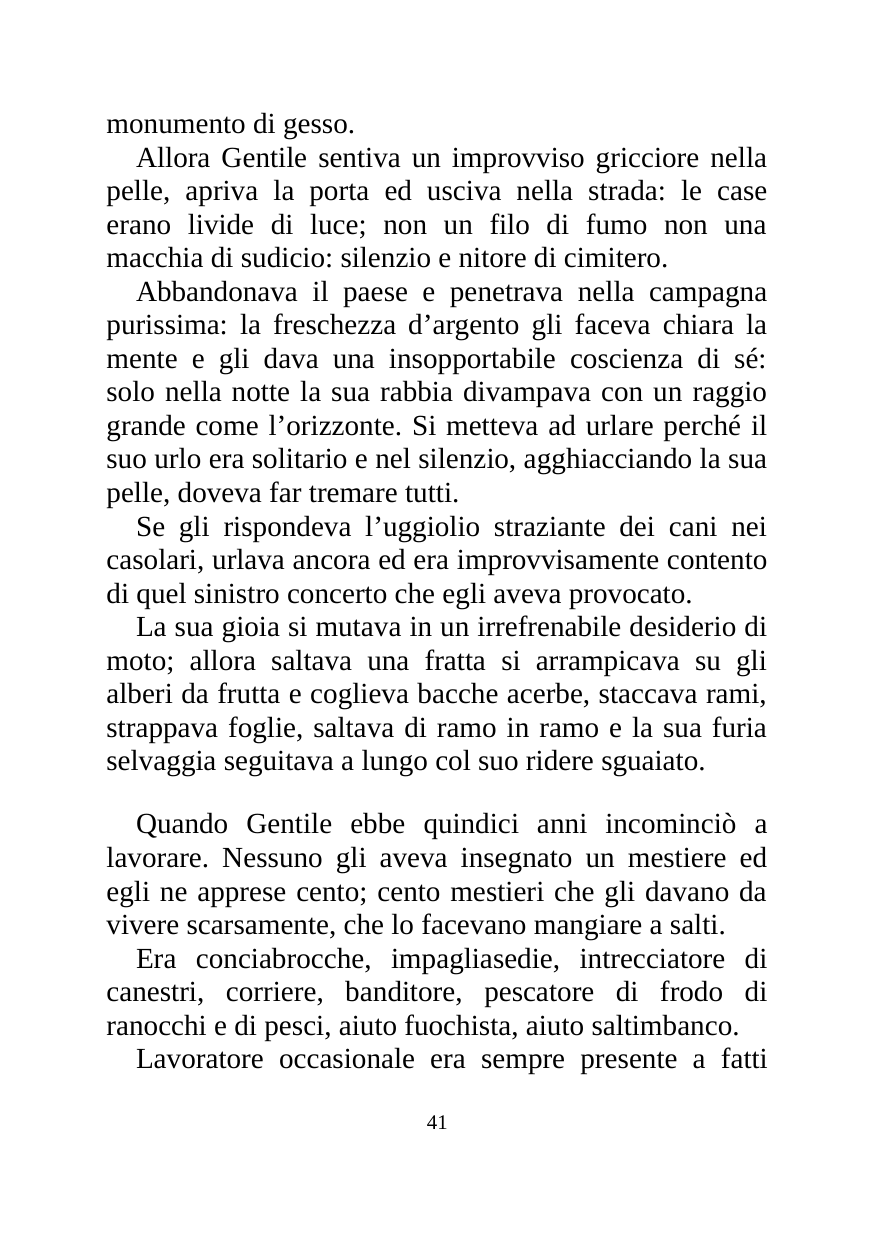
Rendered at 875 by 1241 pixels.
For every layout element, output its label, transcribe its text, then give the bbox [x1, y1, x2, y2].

text Allora Gentile sentiva un improvviso gricciore nella pelle, apriva la porta ed usciva nella strada: le case erano livide di luce; non un filo di fumo non una macchia di sudicio: silenzio e nitore di cimitero. [106, 140, 768, 274]
text Se gli rispondeva l’uggiolio straziante dei cani nei casolari, urlava ancora ed era improvvisamente contento di quel sinistro concerto che egli aveva provocato. [106, 509, 768, 609]
text Era conciabrocche, impagliasedie, intrecciatore di canestri, corriere, banditore, pescatore di frodo di ranocchi e di pesci, aiuto fuochista, aiuto saltimbanco. [106, 941, 768, 1041]
text Quando Gentile ebbe quindici anni incominciò a lavorare. Nessuno gli aveva insegnato un mestiere ed egli ne apprese cento; cento mestieri che gli davano da vivere scarsamente, che lo facevano mangiare a salti. [106, 807, 768, 941]
text monumento di gesso. [106, 106, 768, 140]
text Abbandonava il paese e penetrava nella campagna purissima: la freschezza d’argento gli faceva chiara la mente e gli dava una insopportabile coscienza di sé: solo nella notte la sua rabbia divampava con un raggio grande come l’orizzonte. Si metteva ad urlare perché il suo urlo era solitario e nel silenzio, agghiacciando la sua pelle, doveva far tremare tutti. [106, 274, 768, 509]
text La sua gioia si mutava in un irrefrenabile desiderio di moto; allora saltava una fratta si arrampicava su gli alberi da frutta e coglieva bacche acerbe, staccava rami, strappava foglie, saltava di ramo in ramo e la sua furia selvaggia seguitava a lungo col suo ridere sguaiato. [106, 609, 768, 777]
text Lavoratore occasionale era sempre presente a fatti [106, 1041, 768, 1075]
